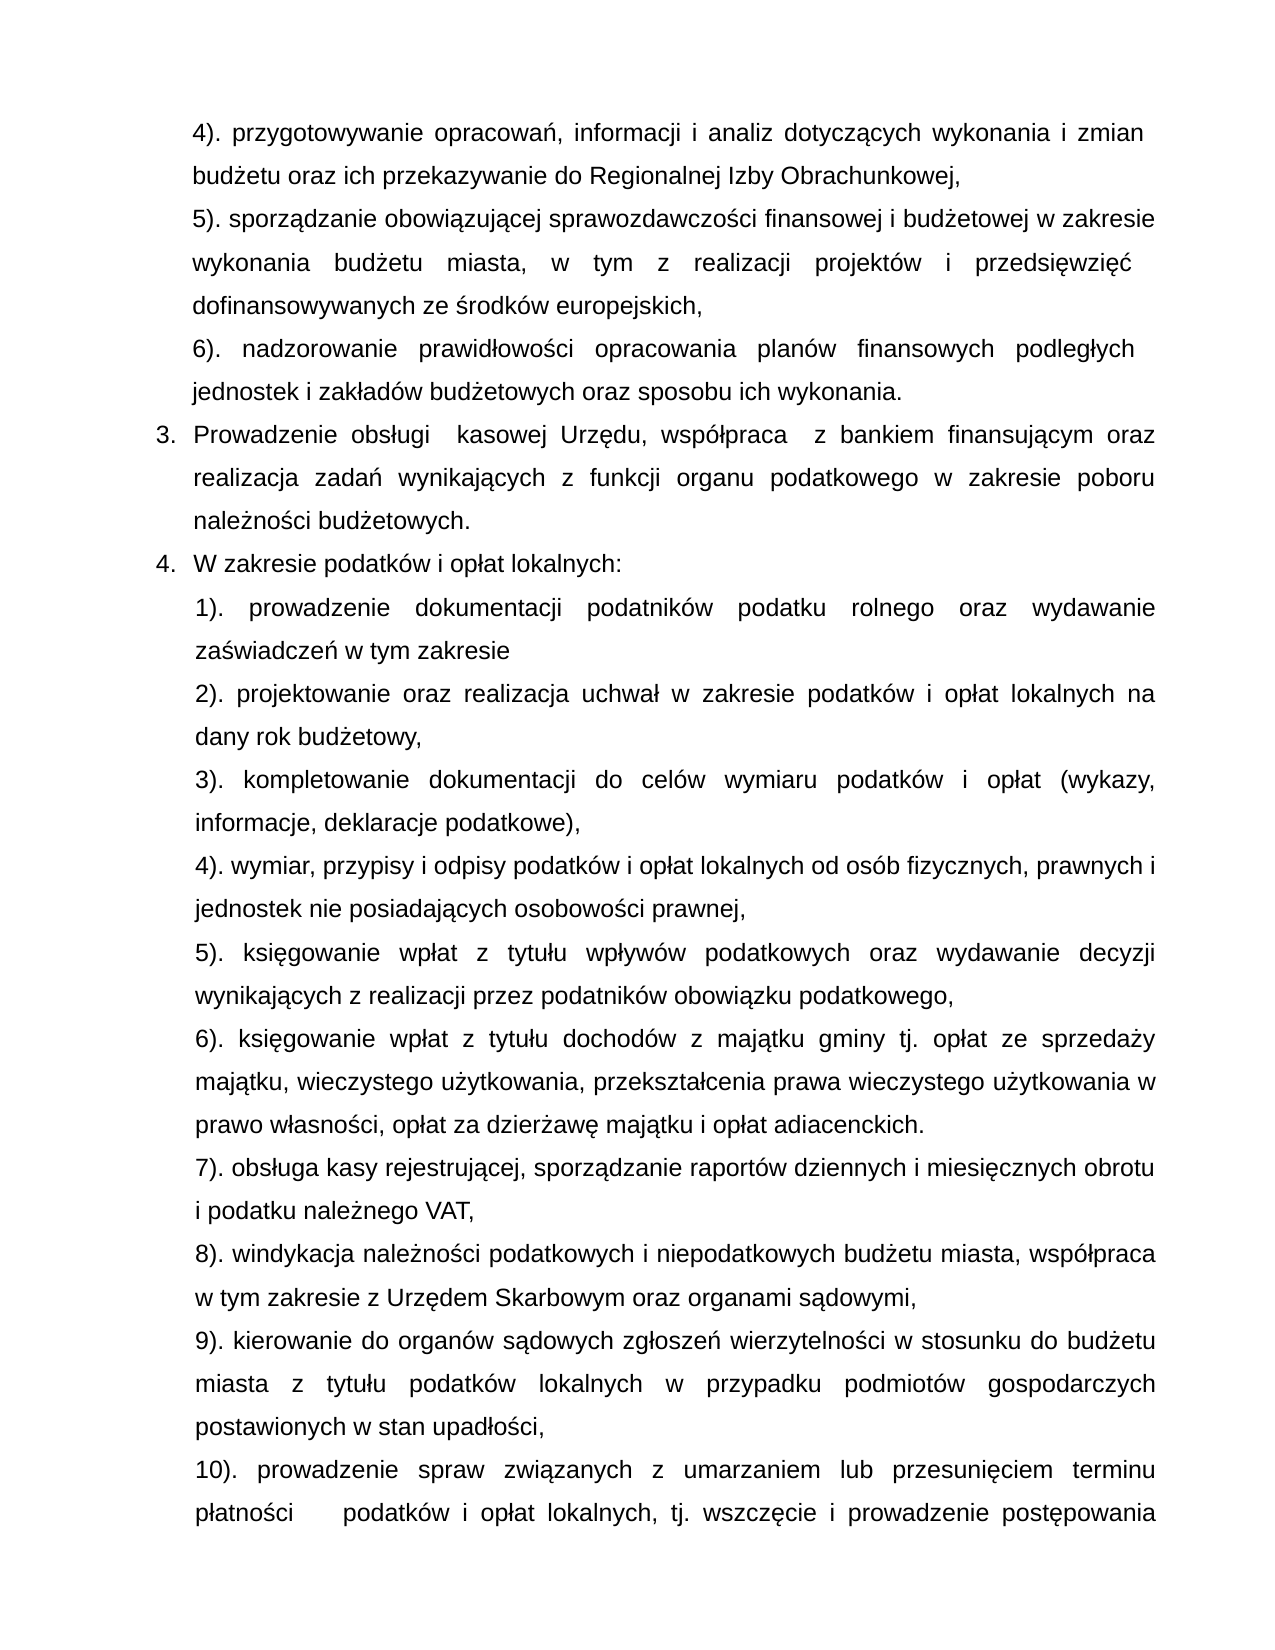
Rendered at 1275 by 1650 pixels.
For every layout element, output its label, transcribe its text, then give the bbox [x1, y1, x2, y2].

text 5). księgowanie wpłat z tytułu wpływów podatkowych oraz wydawanie decyzji wynikających z realizacji przez podatników obowiązku podatkowego, [195, 937, 1157, 1009]
text 10). prowadzenie spraw związanych z umarzaniem lub przesunięciem terminu płatności podatków i opłat lokalnych, tj. wszczęcie i prowadzenie postępowania [195, 1455, 1157, 1527]
text 6). nadzorowanie prawidłowości opracowania planów finansowych podległych jednostek i zakładów budżetowych oraz sposobu ich wykonania. [118, 334, 1157, 406]
text 8). windykacja należności podatkowych i niepodatkowych budżetu miasta, współpraca w tym zakresie z Urzędem Skarbowym oraz organami sądowymi, [195, 1239, 1157, 1311]
list W zakresie podatków i opłat lokalnych: [156, 549, 1157, 578]
text 4). przygotowywanie opracowań, informacji i analiz dotyczących wykonania i zmian budżetu oraz ich przekazywanie do Regionalnej Izby Obrachunkowej, [118, 118, 1157, 190]
text 5). sporządzanie obowiązującej sprawozdawczości finansowej i budżetowej w zakresie wykonania budżetu miasta, w tym z realizacji projektów i przedsięwzięć dofinansowywanych ze środków europejskich, [118, 204, 1157, 319]
text 7). obsługa kasy rejestrującej, sporządzanie raportów dziennych i miesięcznych obrotu i podatku należnego VAT, [195, 1153, 1157, 1225]
text 1). prowadzenie dokumentacji podatników podatku rolnego oraz wydawanie zaświadczeń w tym zakresie [195, 592, 1157, 664]
text 4). wymiar, przypisy i odpisy podatków i opłat lokalnych od osób fizycznych, prawnych i jednostek nie posiadających osobowości prawnej, [195, 851, 1157, 923]
text 2). projektowanie oraz realizacja uchwał w zakresie podatków i opłat lokalnych na dany rok budżetowy, [195, 679, 1157, 751]
text 9). kierowanie do organów sądowych zgłoszeń wierzytelności w stosunku do budżetu miasta z tytułu podatków lokalnych w przypadku podmiotów gospodarczych postawionych w stan upadłości, [195, 1326, 1157, 1441]
text 3). kompletowanie dokumentacji do celów wymiaru podatków i opłat (wykazy, informacje, deklaracje podatkowe), [195, 765, 1157, 837]
list Prowadzenie obsługi kasowej Urzędu, współpraca z bankiem finansującym oraz realizacja zadań wynikających z funkcji organu podatkowego w zakresie poboru należności budżetowych. [156, 420, 1157, 535]
text 6). księgowanie wpłat z tytułu dochodów z majątku gminy tj. opłat ze sprzedaży majątku, wieczystego użytkowania, przekształcenia prawa wieczystego użytkowania w prawo własności, opłat za dzierżawę majątku i opłat adiacenckich. [195, 1024, 1157, 1139]
